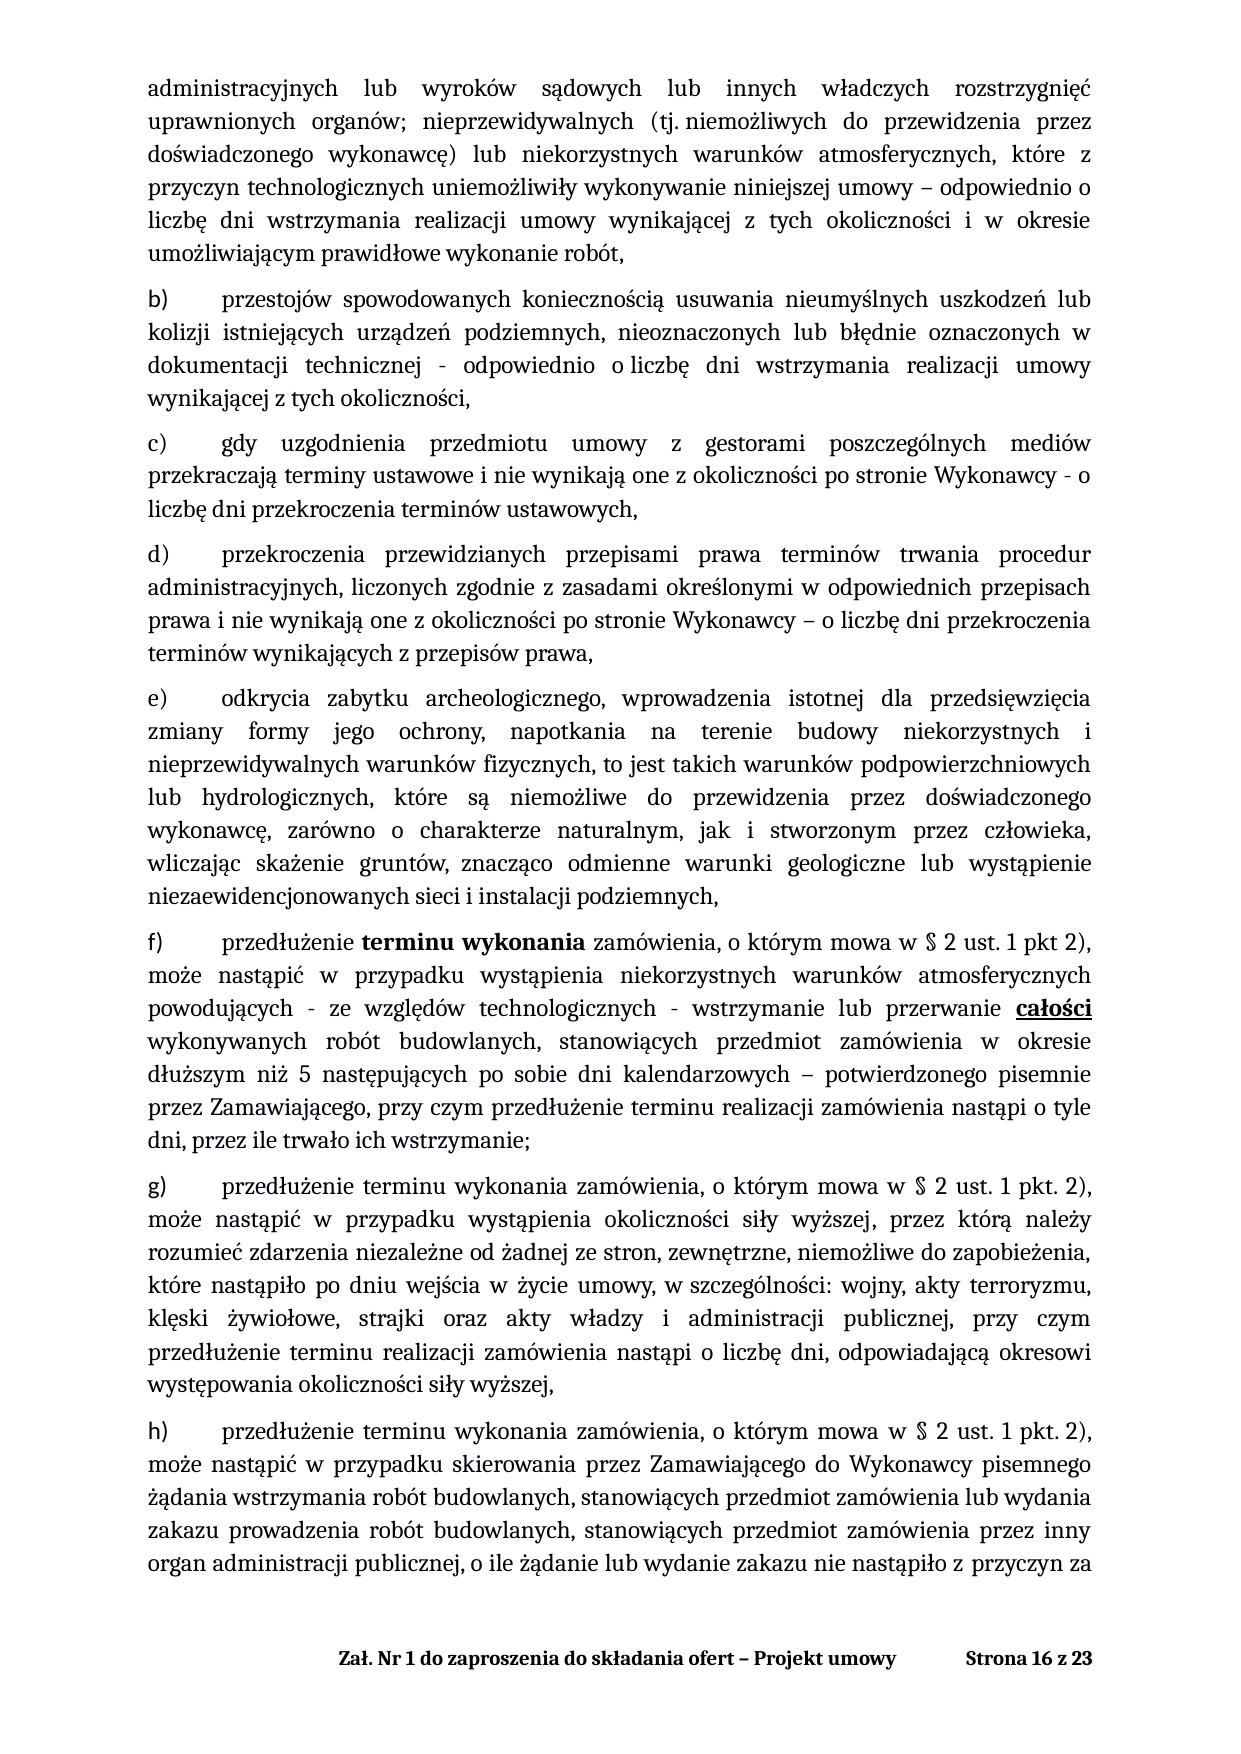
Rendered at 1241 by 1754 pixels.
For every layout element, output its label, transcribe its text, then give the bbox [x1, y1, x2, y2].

list przekroczenia przewidzianych przepisami prawa terminów trwania procedur administracyjnych, liczonych zgodnie z zasadami określonymi w odpowiednich przepisach prawa i nie wynikają one z okoliczności po stronie Wykonawcy – o liczbę dni przekroczenia terminów wynikających z przepisów prawa, [148, 540, 1092, 668]
list przedłużenie terminu wykonania zamówienia, o którym mowa w § 2 ust. 1 pkt. 2), może nastąpić w przypadku wystąpienia okoliczności siły wyższej, przez którą należy rozumieć zdarzenia niezależne od żadnej ze stron, zewnętrzne, niemożliwe do zapobieżenia, które nastąpiło po dniu wejścia w życie umowy, w szczególności: wojny, akty terroryzmu, klęski żywiołowe, strajki oraz akty władzy i administracji publicznej, przy czym przedłużenie terminu realizacji zamówienia nastąpi o liczbę dni, odpowiadającą okresowi występowania okoliczności siły wyższej, [148, 1171, 1092, 1399]
list gdy uzgodnienia przedmiotu umowy z gestorami poszczególnych mediów przekraczają terminy ustawowe i nie wynikają one z okoliczności po stronie Wykonawcy - o liczbę dni przekroczenia terminów ustawowych, [148, 428, 1092, 523]
list administracyjnych lub wyroków sądowych lub innych władczych rozstrzygnięć uprawnionych organów; nieprzewidywalnych (tj. niemożliwych do przewidzenia przez doświadczonego wykonawcę) lub niekorzystnych warunków atmosferycznych, które z przyczyn technologicznych uniemożliwiły wykonywanie niniejszej umowy – odpowiednio o liczbę dni wstrzymania realizacji umowy wynikającej z tych okoliczności i w okresie umożliwiającym prawidłowe wykonanie robót, [148, 74, 1092, 268]
list przedłużenie terminu wykonania zamówienia, o którym mowa w § 2 ust. 1 pkt. 2), może nastąpić w przypadku skierowania przez Zamawiającego do Wykonawcy pisemnego żądania wstrzymania robót budowlanych, stanowiących przedmiot zamówienia lub wydania zakazu prowadzenia robót budowlanych, stanowiących przedmiot zamówienia przez inny organ administracji publicznej, o ile żądanie lub wydanie zakazu nie nastąpiło z przyczyn za [148, 1415, 1092, 1577]
list przestojów spowodowanych koniecznością usuwania nieumyślnych uszkodzeń lub kolizji istniejących urządzeń podziemnych, nieoznaczonych lub błędnie oznaczonych w dokumentacji technicznej - odpowiednio o liczbę dni wstrzymania realizacji umowy wynikającej z tych okoliczności, [148, 283, 1092, 413]
list przedłużenie terminu wykonania zamówienia, o którym mowa w § 2 ust. 1 pkt 2), może nastąpić w przypadku wystąpienia niekorzystnych warunków atmosferycznych powodujących - ze względów technologicznych - wstrzymanie lub przerwanie całości wykonywanych robót budowlanych, stanowiących przedmiot zamówienia w okresie dłuższym niż 5 następujących po sobie dni kalendarzowych – potwierdzonego pisemnie przez Zamawiającego, przy czym przedłużenie terminu realizacji zamówienia nastąpi o tyle dni, przez ile trwało ich wstrzymanie; [148, 926, 1092, 1155]
list odkrycia zabytku archeologicznego, wprowadzenia istotnej dla przedsięwzięcia zmiany formy jego ochrony, napotkania na terenie budowy niekorzystnych i nieprzewidywalnych warunków fizycznych, to jest takich warunków podpowierzchniowych lub hydrologicznych, które są niemożliwe do przewidzenia przez doświadczonego wykonawcę, zarówno o charakterze naturalnym, jak i stworzonym przez człowieka, wliczając skażenie gruntów, znacząco odmienne warunki geologiczne lub wystąpienie niezaewidencjonowanych sieci i instalacji podziemnych, [148, 683, 1092, 910]
